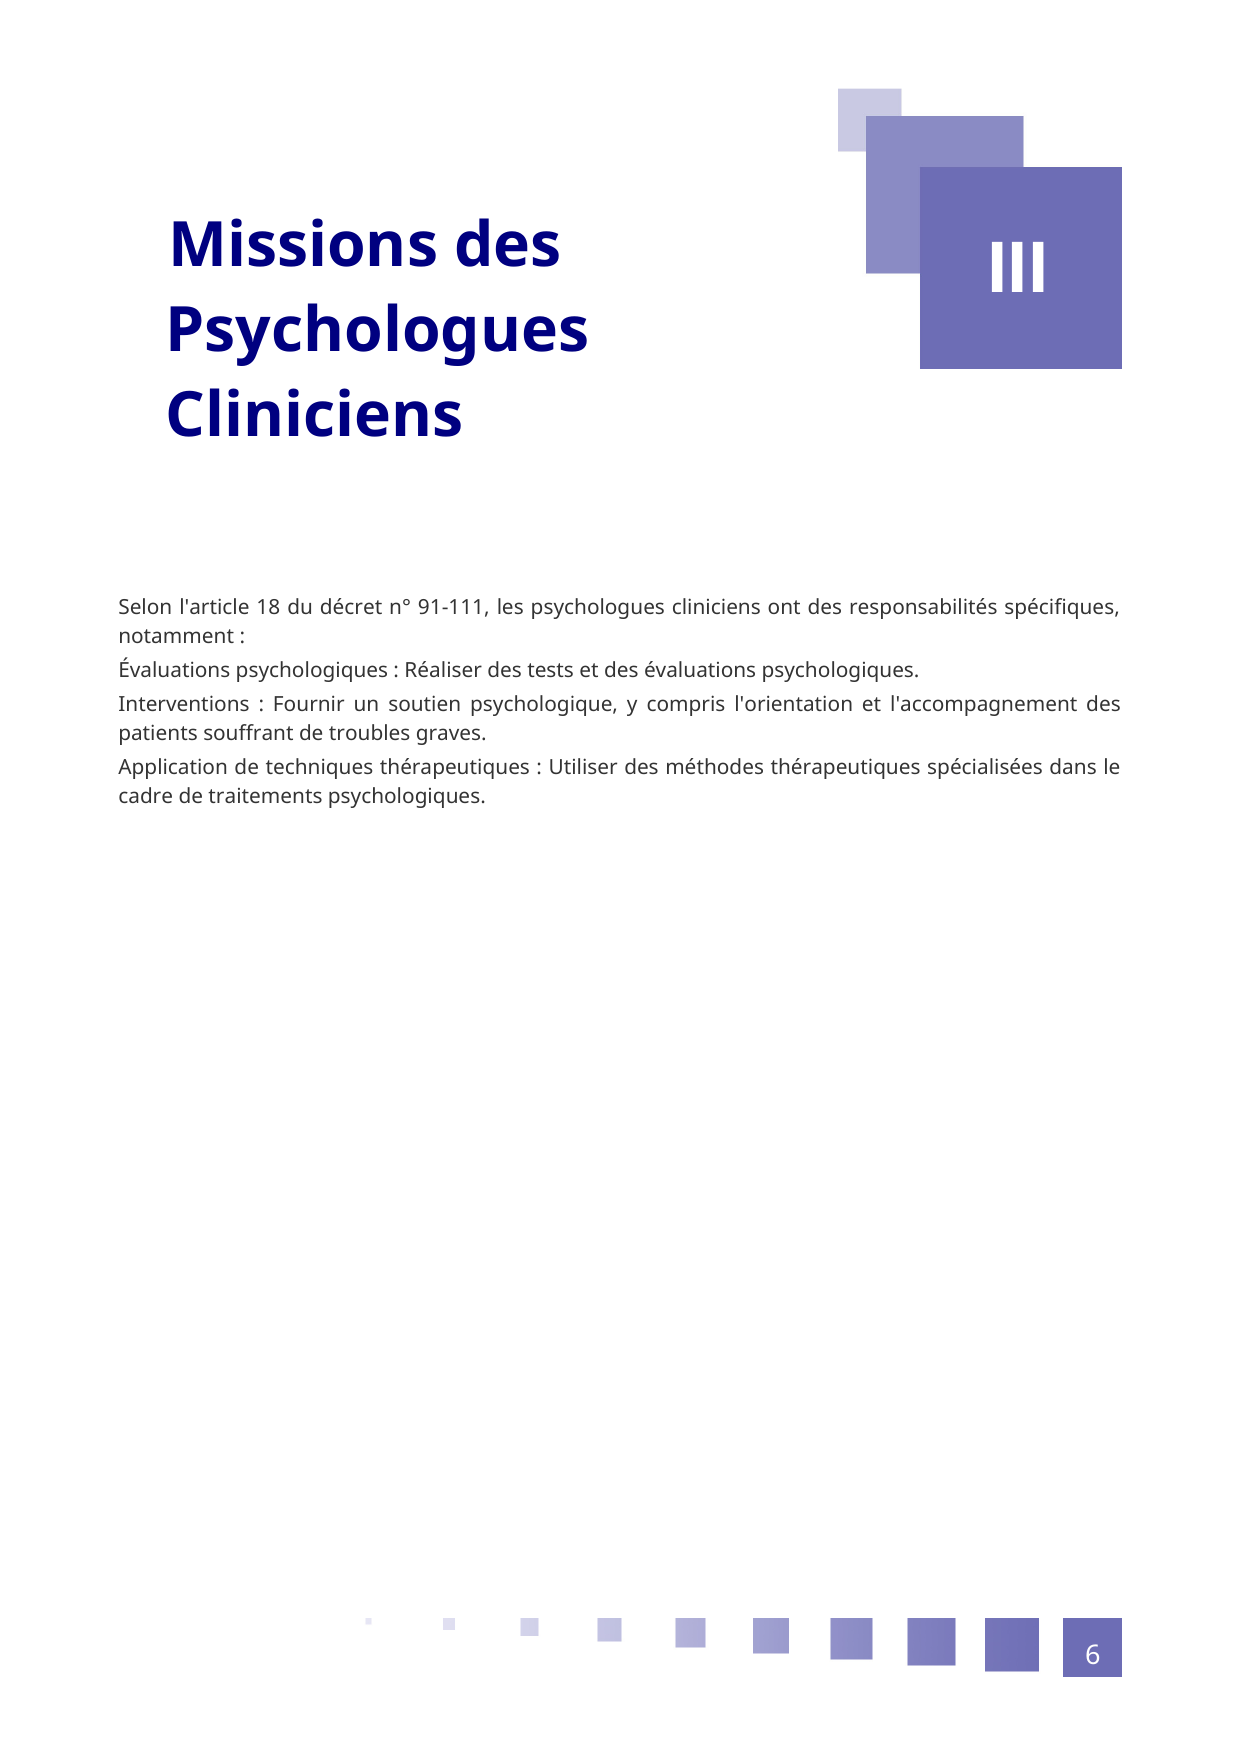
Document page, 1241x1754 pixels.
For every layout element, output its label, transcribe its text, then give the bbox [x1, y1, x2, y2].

text Évaluations psychologiques : Réaliser des tests et des évaluations psychologiques. [118, 655, 1122, 684]
picture [321, 809, 1122, 889]
text Selon l'article 18 du décret n° 91-111, les psychologues cliniciens ont des responsabilités spécifiques, notamment : [118, 592, 1122, 649]
picture [321, 88, 1122, 592]
picture [321, 649, 1122, 655]
title III - Missions des Psychologues Cliniciens [165, 199, 831, 455]
text III [913, 227, 1122, 308]
picture [321, 684, 1122, 689]
picture [321, 1618, 1122, 1678]
text Application de techniques thérapeutiques : Utiliser des méthodes thérapeutiques spécialisées dans le cadre de traitements psychologiques. [118, 752, 1122, 809]
text Interventions : Fournir un soutien psychologique, y compris l'orientation et l'accompagnement des patients souffrant de troubles graves. [118, 689, 1122, 746]
picture [321, 746, 1122, 752]
